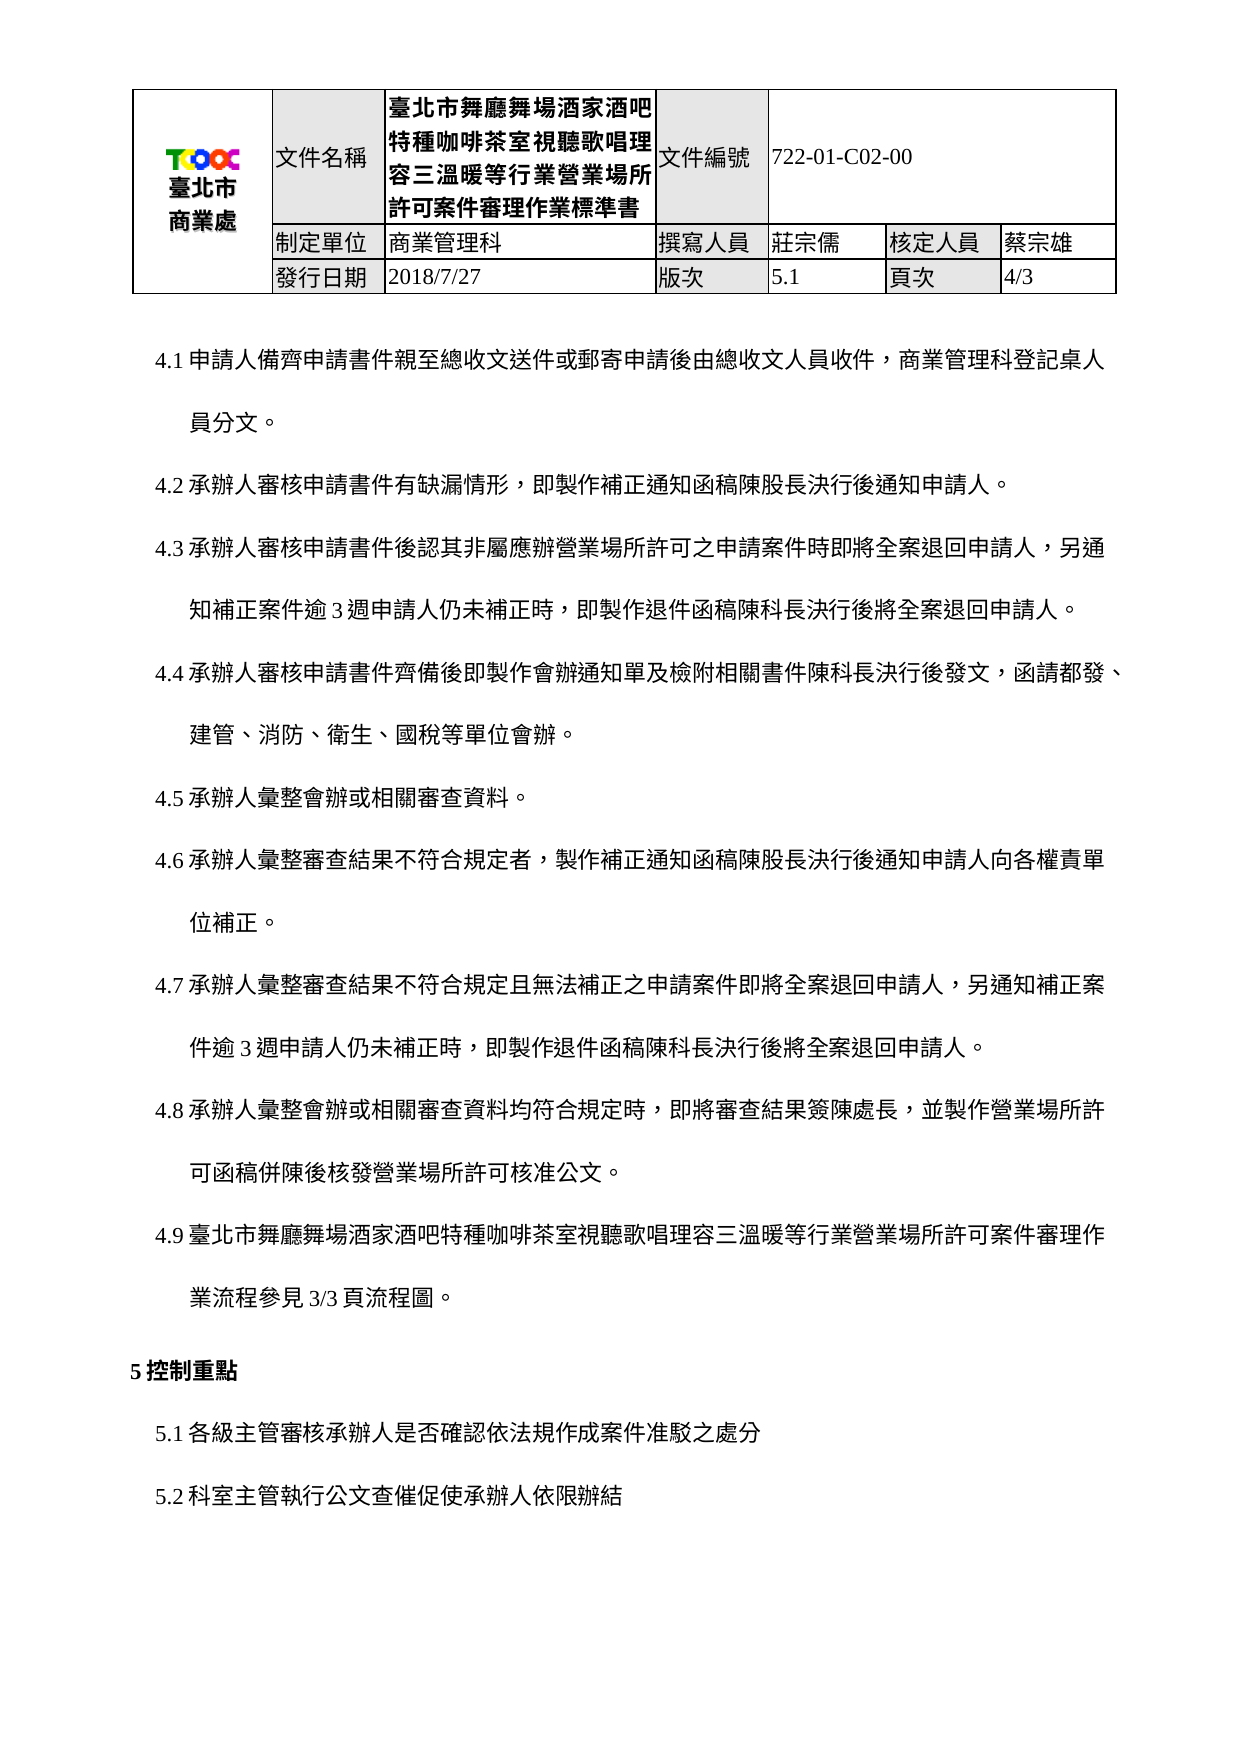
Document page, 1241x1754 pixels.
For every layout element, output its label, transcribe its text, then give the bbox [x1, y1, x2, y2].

text 4.2承辦人審核申請書件有缺漏情形，即製作補正通知函稿陳股長決行後通知申請人。 [155, 442, 1110, 505]
text 4.8承辦人彙整會辦或相關審查資料均符合規定時，即將審查結果簽陳處長，並製作營業場所許可函稿併陳後核發營業場所許可核准公文。 [155, 1067, 1110, 1192]
text 4.3承辦人審核申請書件後認其非屬應辦營業場所許可之申請案件時即將全案退回申請人，另通知補正案件逾3週申請人仍未補正時，即製作退件函稿陳科長決行後將全案退回申請人。 [155, 505, 1110, 630]
text 4.1申請人備齊申請書件親至總收文送件或郵寄申請後由總收文人員收件，商業管理科登記桌人員分文。 [155, 317, 1110, 442]
text 5.1各級主管審核承辦人是否確認依法規作成案件准駁之處分 [155, 1390, 1110, 1453]
text 4.6承辦人彙整審查結果不符合規定者，製作補正通知函稿陳股長決行後通知申請人向各權責單位補正。 [155, 817, 1110, 942]
text 4.5承辦人彙整會辦或相關審查資料。 [155, 755, 1110, 817]
text 5.2科室主管執行公文查催促使承辦人依限辦結 [155, 1453, 1110, 1515]
text 4.4承辦人審核申請書件齊備後即製作會辦通知單及檢附相關書件陳科長決行後發文，函請都發、建管、消防、衛生、國稅等單位會辦。 [155, 630, 1110, 755]
text 4.7承辦人彙整審查結果不符合規定且無法補正之申請案件即將全案退回申請人，另通知補正案件逾3週申請人仍未補正時，即製作退件函稿陳科長決行後將全案退回申請人。 [155, 942, 1110, 1067]
text 4.9臺北市舞廳舞場酒家酒吧特種咖啡茶室視聽歌唱理容三溫暖等行業營業場所許可案件審理作業流程參見3/3頁流程圖。 [155, 1192, 1110, 1317]
text 5控制重點 [130, 1328, 1110, 1390]
